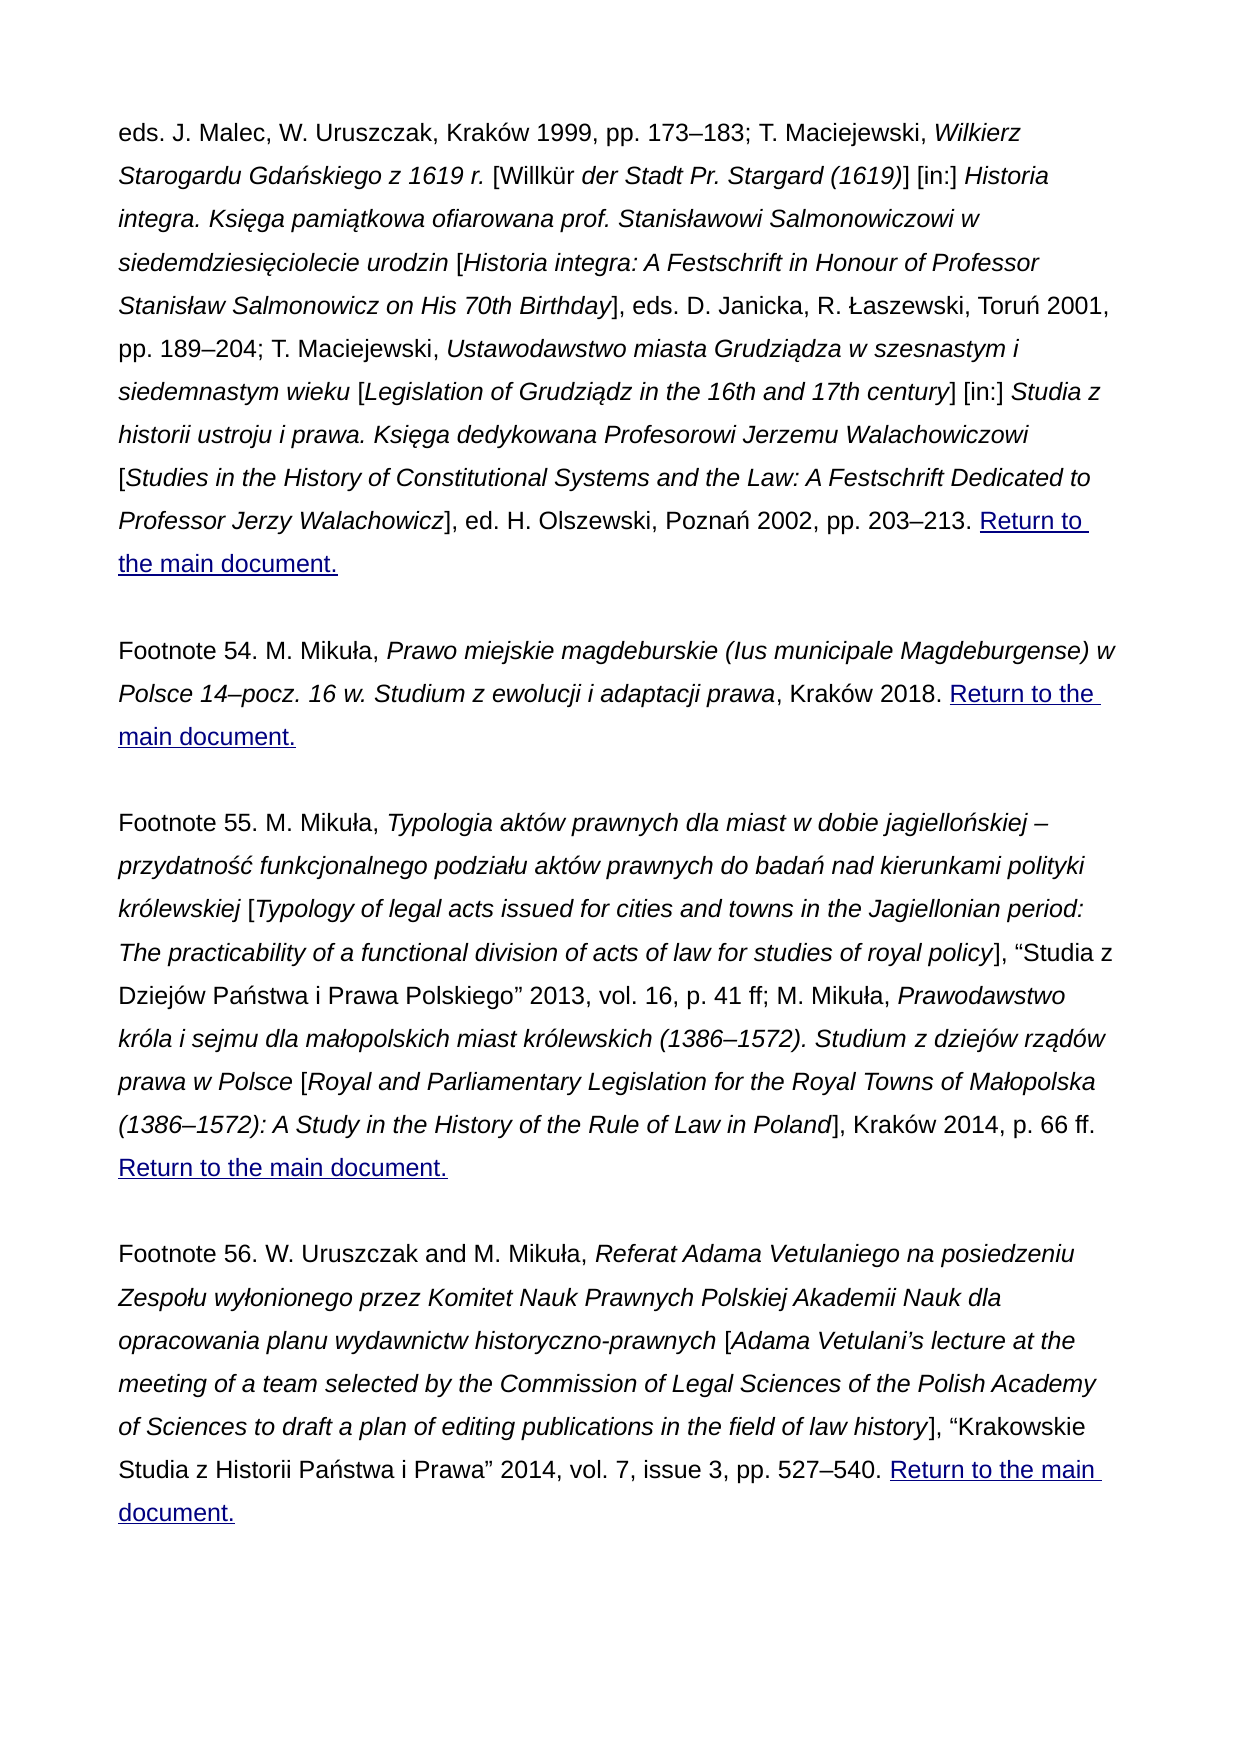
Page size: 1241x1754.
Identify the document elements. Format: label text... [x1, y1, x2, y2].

text Footnote 56. W. Uruszczak and M. Mikuła, Referat Adama Vetulaniego na posiedzeniu Zespołu wyłonionego przez Komitet Nauk Prawnych Polskiej Akademii Nauk dla opracowania planu wydawnictw historyczno-prawnych [Adama Vetulani’s lecture at the meeting of a team selected by the Commission of Legal Sciences of the Polish Academy of Sciences to draft a plan of editing publications in the field of law history], “Krakowskie Studia z Historii Państwa i Prawa” 2014, vol. 7, issue 3, pp. 527–540. Return to the main document. [118, 1239, 1122, 1527]
text eds. J. Malec, W. Uruszczak, Kraków 1999, pp. 173–183; T. Maciejewski, Wilkierz Starogardu Gdańskiego z 1619 r. [Willkür der Stadt Pr. Stargard (1619)] [in:] Historia integra. Księga pamiątkowa ofiarowana prof. Stanisławowi Salmonowiczowi w siedemdziesięciolecie urodzin [Historia integra: A Festschrift in Honour of Professor Stanisław Salmonowicz on His 70th Birthday], eds. D. Janicka, R. Łaszewski, Toruń 2001, pp. 189–204; T. Maciejewski, Ustawodawstwo miasta Grudziądza w szesnastym i siedemnastym wieku [Legislation of Grudziądz in the 16th and 17th century] [in:] Studia z historii ustroju i prawa. Księga dedykowana Profesorowi Jerzemu Walachowiczowi [Studies in the History of Constitutional Systems and the Law: A Festschrift Dedicated to Professor Jerzy Walachowicz], ed. H. Olszewski, Poznań 2002, pp. 203–213. Return to the main document. [118, 118, 1122, 578]
text Footnote 55. M. Mikuła, Typologia aktów prawnych dla miast w dobie jagiellońskiej – przydatność funkcjonalnego podziału aktów prawnych do badań nad kierunkami polityki królewskiej [Typology of legal acts issued for cities and towns in the Jagiellonian period: The practicability of a functional division of acts of law for studies of royal policy], “Studia z Dziejów Państwa i Prawa Polskiego” 2013, vol. 16, p. 41 ff; M. Mikuła, Prawodawstwo króla i sejmu dla małopolskich miast królewskich (1386–1572). Studium z dziejów rządów prawa w Polsce [Royal and Parliamentary Legislation for the Royal Towns of Małopolska (1386–1572): A Study in the History of the Rule of Law in Poland], Kraków 2014, p. 66 ff. Return to the main document. [118, 808, 1122, 1182]
text Footnote 54. M. Mikuła, Prawo miejskie magdeburskie (Ius municipale Magdeburgense) w Polsce 14–pocz. 16 w. Studium z ewolucji i adaptacji prawa, Kraków 2018. Return to the main document. [118, 636, 1122, 751]
